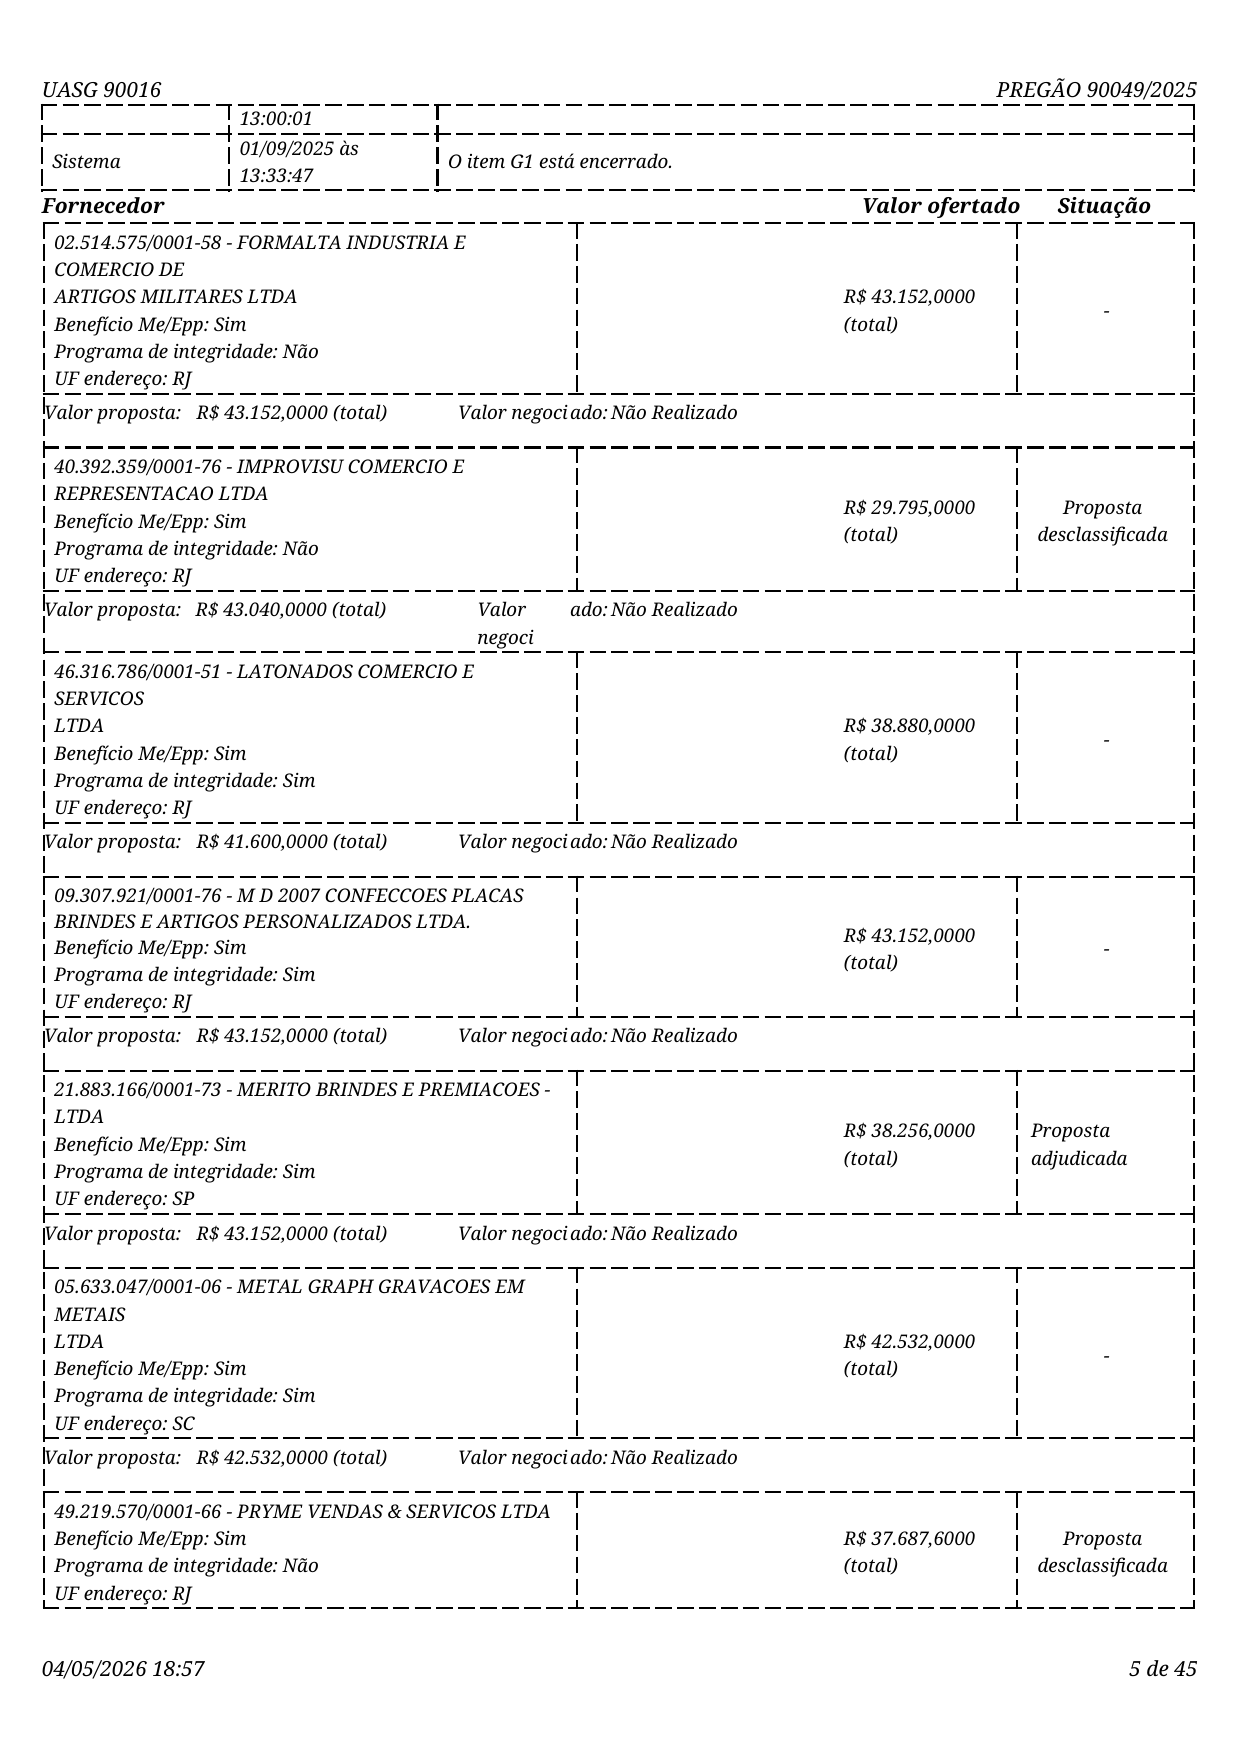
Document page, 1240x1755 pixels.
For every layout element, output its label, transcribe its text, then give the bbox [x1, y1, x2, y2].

text Fornecedor Valor ofertado Situação [42, 191, 1200, 220]
table_cell [477, 446, 577, 590]
table_header R$ 43.152,0000 (total) [844, 222, 1017, 393]
table_cell [844, 393, 1017, 446]
table_cell [577, 446, 844, 590]
table_cell Proposta desclassificada [1017, 446, 1194, 590]
table_cell ado: Não Realizado [577, 1437, 844, 1491]
table_cell - [1017, 651, 1194, 822]
table_cell [844, 1016, 1017, 1069]
table_cell [577, 1491, 844, 1607]
table_cell [577, 1070, 844, 1213]
table_cell Valor proposta: R$ 41.600,0000 (total) Valor negoci [44, 822, 577, 876]
table_cell 40.392.359/0001-76 - IMPROVISU COMERCIO E REPRESENTACAO LTDA Benefício Me/Epp: Sim Programa de integridade: Não UF endereço: RJ [44, 446, 477, 590]
table_cell [1017, 822, 1194, 876]
table_cell [1017, 1016, 1194, 1069]
table_cell 49.219.570/0001-66 - PRYME VENDAS & SERVICOS LTDA Benefício Me/Epp: Sim Programa de integridade: Não UF endereço: RJ [44, 1491, 577, 1607]
table_cell [844, 822, 1017, 876]
table_cell ado: Não Realizado [577, 1016, 844, 1069]
table_cell [577, 651, 844, 822]
table_cell [1017, 590, 1194, 651]
table_header [42, 104, 229, 133]
table_cell Valor proposta: R$ 43.040,0000 (total) [44, 590, 477, 651]
table_cell R$ 38.880,0000 (total) [844, 651, 1017, 822]
table_cell 01/09/2025 às 13:33:47 [229, 133, 437, 189]
table_cell R$ 38.256,0000 (total) [844, 1070, 1017, 1213]
table_cell Valor proposta: R$ 42.532,0000 (total) Valor negoci [44, 1437, 577, 1491]
table_cell Valor proposta: R$ 43.152,0000 (total) Valor negoci [44, 1213, 577, 1267]
table_cell - [1017, 876, 1194, 1016]
table_cell Valor proposta: R$ 43.152,0000 (total) Valor negoci [44, 1016, 577, 1069]
table_cell 09.307.921/0001-76 - M D 2007 CONFECCOES PLACAS BRINDES E ARTIGOS PERSONALIZADOS LTDA. Benefício Me/Epp: Sim Programa de integridade: Sim UF endereço: RJ [44, 876, 577, 1016]
table_header 13:00:01 [229, 104, 437, 133]
table_cell 46.316.786/0001-51 - LATONADOS COMERCIO E SERVICOS LTDA Benefício Me/Epp: Sim Programa de integridade: Sim UF endereço: RJ [44, 651, 577, 822]
table_cell [1017, 1213, 1194, 1267]
table_cell 05.633.047/0001-06 - METAL GRAPH GRAVACOES EM METAIS LTDA Benefício Me/Epp: Sim Programa de integridade: Sim UF endereço: SC [44, 1267, 577, 1437]
table_header [438, 104, 1194, 133]
table_header 02.514.575/0001-58 - FORMALTA INDUSTRIA E COMERCIO DE ARTIGOS MILITARES LTDA Benefício Me/Epp: Sim Programa de integridade: Não UF endereço: RJ [44, 222, 577, 393]
table_cell [1017, 1437, 1194, 1491]
table_header [577, 222, 844, 393]
table_cell [844, 1437, 1017, 1491]
table_cell 21.883.166/0001-73 - MERITO BRINDES E PREMIACOES - LTDA Benefício Me/Epp: Sim Programa de integridade: Sim UF endereço: SP [44, 1070, 577, 1213]
table_cell [844, 1213, 1017, 1267]
table_cell Sistema [42, 133, 229, 189]
table_cell ado: Não Realizado [577, 590, 844, 651]
table_cell [1017, 393, 1194, 446]
table_cell ado: Não Realizado [577, 393, 844, 446]
table_cell O item G1 está encerrado. [438, 133, 1194, 189]
table_cell R$ 37.687,6000 (total) [844, 1491, 1017, 1607]
table_cell Valor proposta: R$ 43.152,0000 (total) Valor negoci [44, 393, 577, 446]
table_cell Valor negoci [477, 590, 577, 651]
table_cell ado: Não Realizado [577, 822, 844, 876]
table_cell R$ 43.152,0000 (total) [844, 876, 1017, 1016]
table_cell ado: Não Realizado [577, 1213, 844, 1267]
table_header - [1017, 222, 1194, 393]
table_cell Proposta adjudicada [1017, 1070, 1194, 1213]
table_cell R$ 42.532,0000 (total) [844, 1267, 1017, 1437]
table_cell [577, 1267, 844, 1437]
table_cell - [1017, 1267, 1194, 1437]
table_cell R$ 29.795,0000 (total) [844, 446, 1017, 590]
table_cell [577, 876, 844, 1016]
table_cell [844, 590, 1017, 651]
table_cell Proposta desclassificada [1017, 1491, 1194, 1607]
